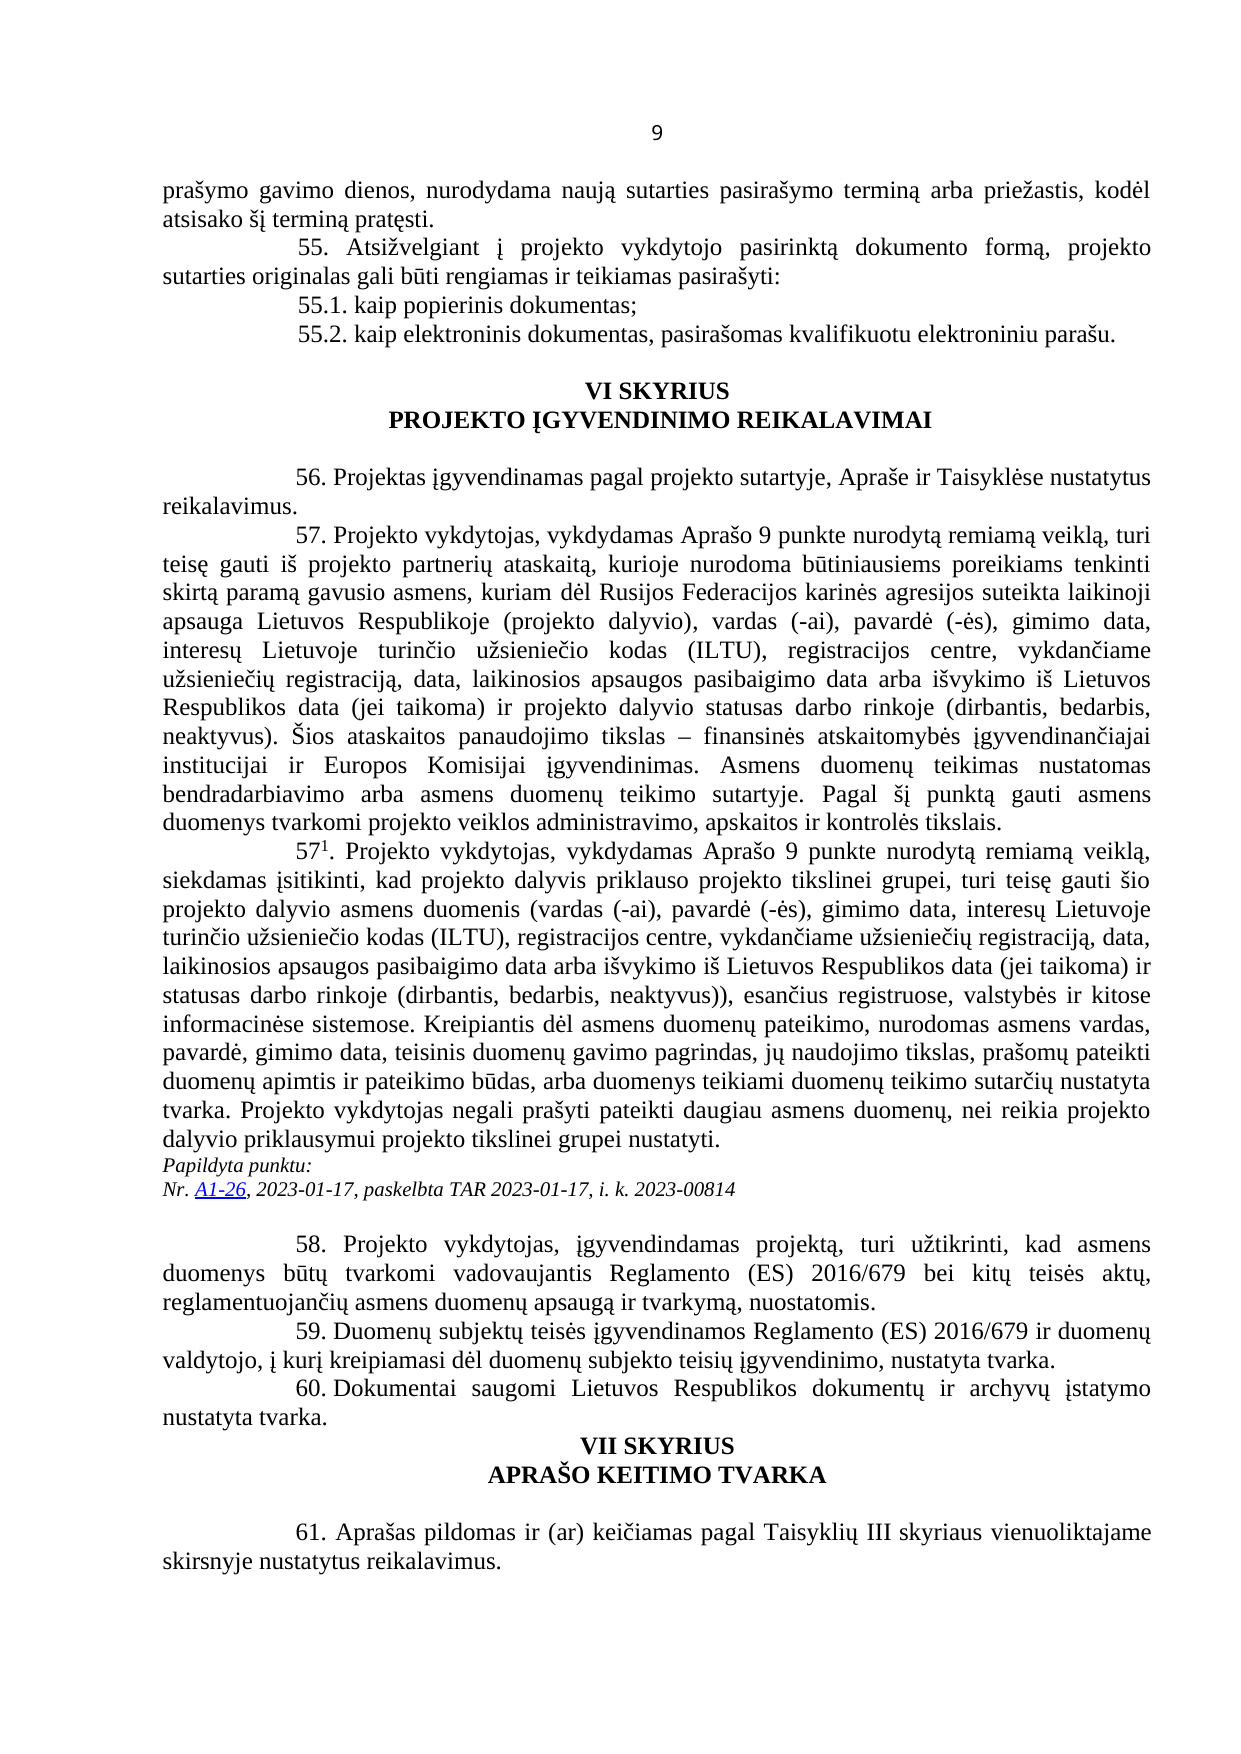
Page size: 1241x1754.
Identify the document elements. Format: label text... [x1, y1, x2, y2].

text PROJEKTO ĮGYVENDINIMO REIKALAVIMAI [162, 405, 1152, 434]
text APRAŠO KEITIMO TVARKA [162, 1460, 1152, 1488]
text 58. Projekto vykdytojas, įgyvendindamas projektą, turi užtikrinti, kad asmens duomenys būtų tvarkomi vadovaujantis Reglamento (ES) 2016/679 bei kitų teisės aktų, reglamentuojančių asmens duomenų apsaugą ir tvarkymą, nuostatomis. [162, 1229, 1152, 1316]
text prašymo gavimo dienos, nurodydama naują sutarties pasirašymo terminą arba priežastis, kodėl atsisako šį terminą pratęsti. [162, 175, 1152, 232]
text 55. Atsižvelgiant į projekto vykdytojo pasirinktą dokumento formą, projekto sutarties originalas gali būti rengiamas ir teikiamas pasirašyti: [162, 232, 1152, 290]
text 571. Projekto vykdytojas, vykdydamas Aprašo 9 punkte nurodytą remiamą veiklą, siekdamas įsitikinti, kad projekto dalyvis priklauso projekto tikslinei grupei, turi teisę gauti šio projekto dalyvio asmens duomenis (vardas (-ai), pavardė (-ės), gimimo data, interesų Lietuvoje turinčio užsieniečio kodas (ILTU), registracijos centre, vykdančiame užsieniečių registraciją, data, laikinosios apsaugos pasibaigimo data arba išvykimo iš Lietuvos Respublikos data (jei taikoma) ir statusas darbo rinkoje (dirbantis, bedarbis, neaktyvus)), esančius registruose, valstybės ir kitose informacinėse sistemose. Kreipiantis dėl asmens duomenų pateikimo, nurodomas asmens vardas, pavardė, gimimo data, teisinis duomenų gavimo pagrindas, jų naudojimo tikslas, prašomų pateikti duomenų apimtis ir pateikimo būdas, arba duomenys teikiami duomenų teikimo sutarčių nustatyta tvarka. Projekto vykdytojas negali prašyti pateikti daugiau asmens duomenų, nei reikia projekto dalyvio priklausymui projekto tikslinei grupei nustatyti. [162, 836, 1152, 1152]
text 55.2. kaip elektroninis dokumentas, pasirašomas kvalifikuotu elektroniniu parašu. [162, 319, 1152, 347]
text 56. Projektas įgyvendinamas pagal projekto sutartyje, Apraše ir Taisyklėse nustatytus reikalavimus. [162, 462, 1152, 520]
text 60. Dokumentai saugomi Lietuvos Respublikos dokumentų ir archyvų įstatymo nustatyta tvarka. [162, 1373, 1152, 1431]
text Nr. A1-26, 2023-01-17, paskelbta TAR 2023-01-17, i. k. 2023-00814 [162, 1177, 1152, 1201]
text 59. Duomenų subjektų teisės įgyvendinamos Reglamento (ES) 2016/679 ir duomenų valdytojo, į kurį kreipiamasi dėl duomenų subjekto teisių įgyvendinimo, nustatyta tvarka. [162, 1316, 1152, 1373]
text VI SKYRIUS [162, 376, 1152, 405]
text VII SKYRIUS [162, 1431, 1152, 1460]
text 55.1. kaip popierinis dokumentas; [162, 290, 1152, 319]
text Papildyta punktu: [162, 1152, 1152, 1177]
text 57. Projekto vykdytojas, vykdydamas Aprašo 9 punkte nurodytą remiamą veiklą, turi teisę gauti iš projekto partnerių ataskaitą, kurioje nurodoma būtiniausiems poreikiams tenkinti skirtą paramą gavusio asmens, kuriam dėl Rusijos Federacijos karinės agresijos suteikta laikinoji apsauga Lietuvos Respublikoje (projekto dalyvio), vardas (-ai), pavardė (-ės), gimimo data, interesų Lietuvoje turinčio užsieniečio kodas (ILTU), registracijos centre, vykdančiame užsieniečių registraciją, data, laikinosios apsaugos pasibaigimo data arba išvykimo iš Lietuvos Respublikos data (jei taikoma) ir projekto dalyvio statusas darbo rinkoje (dirbantis, bedarbis, neaktyvus). Šios ataskaitos panaudojimo tikslas – finansinės atskaitomybės įgyvendinančiajai institucijai ir Europos Komisijai įgyvendinimas. Asmens duomenų teikimas nustatomas bendradarbiavimo arba asmens duomenų teikimo sutartyje. Pagal šį punktą gauti asmens duomenys tvarkomi projekto veiklos administravimo, apskaitos ir kontrolės tikslais. [162, 520, 1152, 836]
text 61. Aprašas pildomas ir (ar) keičiamas pagal Taisyklių III skyriaus vienuoliktajame skirsnyje nustatytus reikalavimus. [162, 1517, 1152, 1575]
